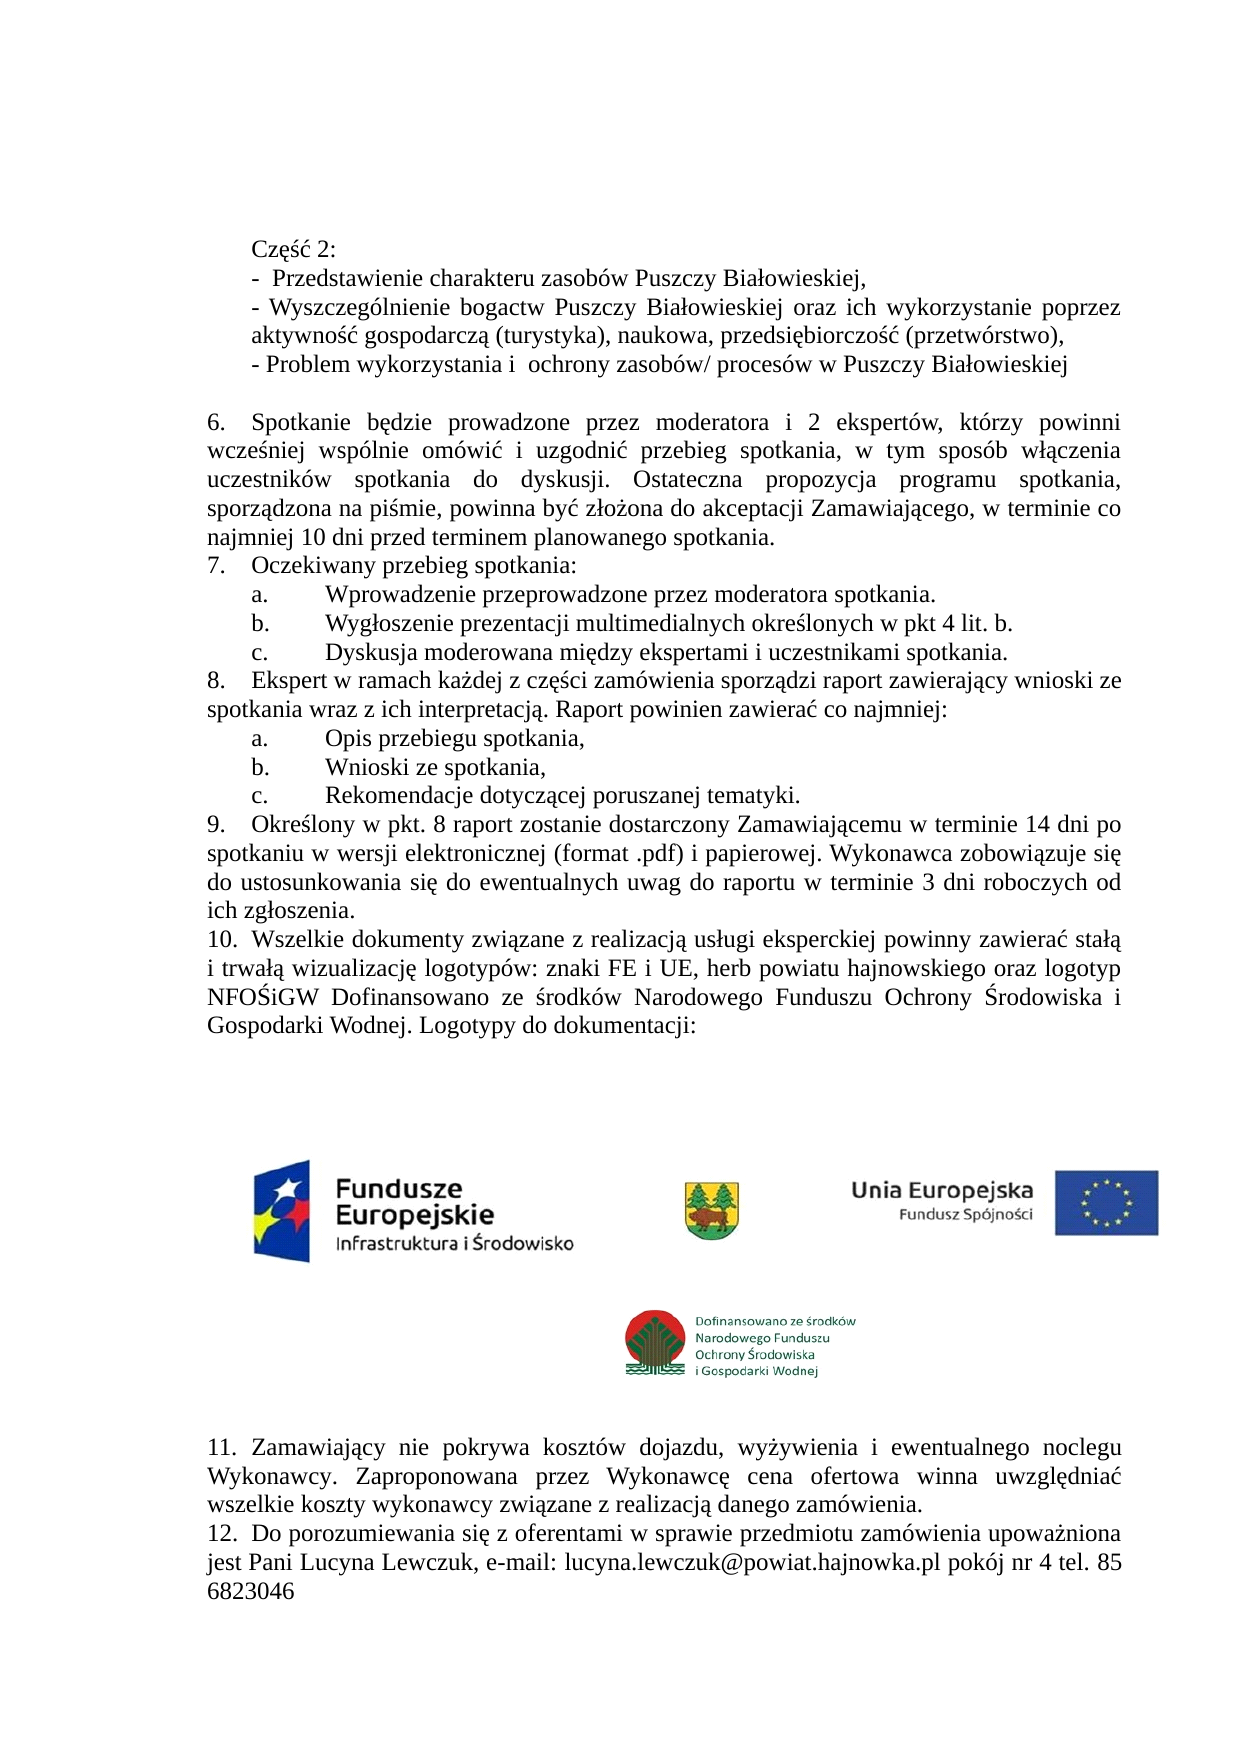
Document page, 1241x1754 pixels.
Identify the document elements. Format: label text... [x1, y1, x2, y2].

list Wygłoszenie prezentacji multimedialnych określonych w pkt 4 lit. b. [251, 608, 1122, 637]
list Do porozumiewania się z oferentami w sprawie przedmiotu zamówienia upoważniona jest Pani Lucyna Lewczuk, e-mail: lucyna.lewczuk@powiat.hajnowka.pl pokój nr 4 tel. 85 6823046 [207, 1518, 1122, 1604]
list Dyskusja moderowana między ekspertami i uczestnikami spotkania. [251, 637, 1122, 665]
list Oczekiwany przebieg spotkania: [207, 550, 1122, 579]
text - Przedstawienie charakteru zasobów Puszczy Białowieskiej, [251, 263, 1122, 292]
text - Problem wykorzystania i ochrony zasobów/ procesów w Puszczy Białowieskiej [251, 349, 1122, 378]
list Zamawiający nie pokrywa kosztów dojazdu, wyżywienia i ewentualnego noclegu Wykonawcy. Zaproponowana przez Wykonawcę cena ofertowa winna uwzględniać wszelkie koszty wykonawcy związane z realizacją danego zamówienia. [207, 1432, 1122, 1518]
list Wnioski ze spotkania, [251, 752, 1122, 780]
text - Wyszczególnienie bogactw Puszczy Białowieskiej oraz ich wykorzystanie poprzez aktywność gospodarczą (turystyka), naukowa, przedsiębiorczość (przetwórstwo), [251, 292, 1122, 349]
list Spotkanie będzie prowadzone przez moderatora i 2 ekspertów, którzy powinni wcześniej wspólnie omówić i uzgodnić przebieg spotkania, w tym sposób włączenia uczestników spotkania do dyskusji. Ostateczna propozycja programu spotkania, sporządzona na piśmie, powinna być złożona do akceptacji Zamawiającego, w terminie co najmniej 10 dni przed terminem planowanego spotkania. [207, 407, 1122, 550]
list Opis przebiegu spotkania, [251, 723, 1122, 752]
list Rekomendacje dotyczącej poruszanej tematyki. [251, 780, 1122, 809]
list Ekspert w ramach każdej z części zamówienia sporządzi raport zawierający wnioski ze spotkania wraz z ich interpretacją. Raport powinien zawierać co najmniej: [207, 665, 1122, 723]
list Określony w pkt. 8 raport zostanie dostarczony Zamawiającemu w terminie 14 dni po spotkaniu w wersji elektronicznej (format .pdf) i papierowej. Wykonawca zobowiązuje się do ustosunkowania się do ewentualnych uwag do raportu w terminie 3 dni roboczych od ich zgłoszenia. [207, 809, 1122, 924]
list Wprowadzenie przeprowadzone przez moderatora spotkania. [251, 579, 1122, 608]
list Wszelkie dokumenty związane z realizacją usługi eksperckiej powinny zawierać stałą i trwałą wizualizację logotypów: znaki FE i UE, herb powiatu hajnowskiego oraz logotyp NFOŚiGW Dofinansowano ze środków Narodowego Funduszu Ochrony Środowiska i Gospodarki Wodnej. Logotypy do dokumentacji: [207, 924, 1122, 1039]
text Część 2: [251, 234, 1122, 263]
